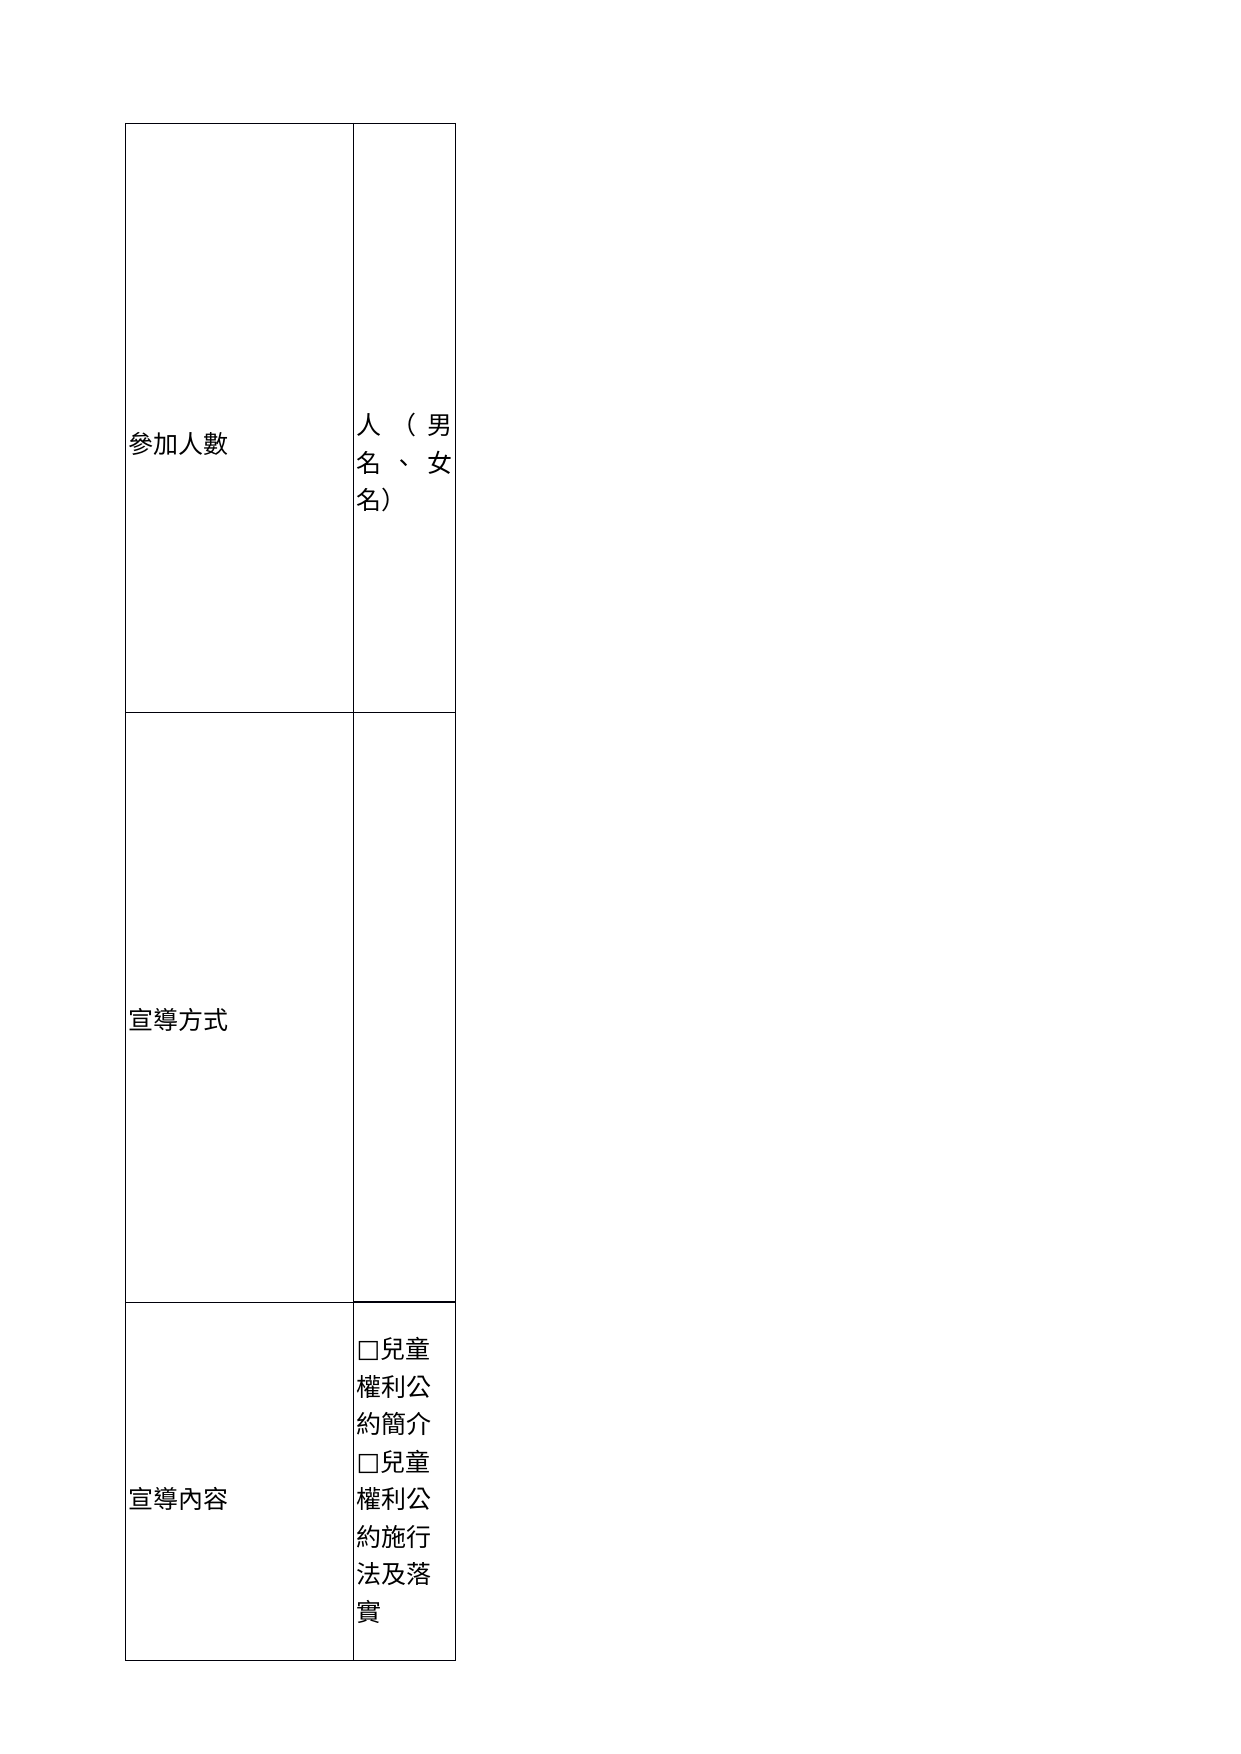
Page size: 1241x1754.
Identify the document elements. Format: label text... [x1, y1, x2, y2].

table_cell 宣導內容 [126, 1303, 353, 1660]
table_cell 人（男 名、女 名） [354, 124, 455, 712]
table_cell □兒童權利公約簡介 □兒童權利公約施行法及落實 [354, 1303, 455, 1660]
table_cell 參加人數 [126, 124, 353, 712]
table_cell 宣導方式 [126, 713, 353, 1301]
table_cell [354, 713, 455, 1301]
